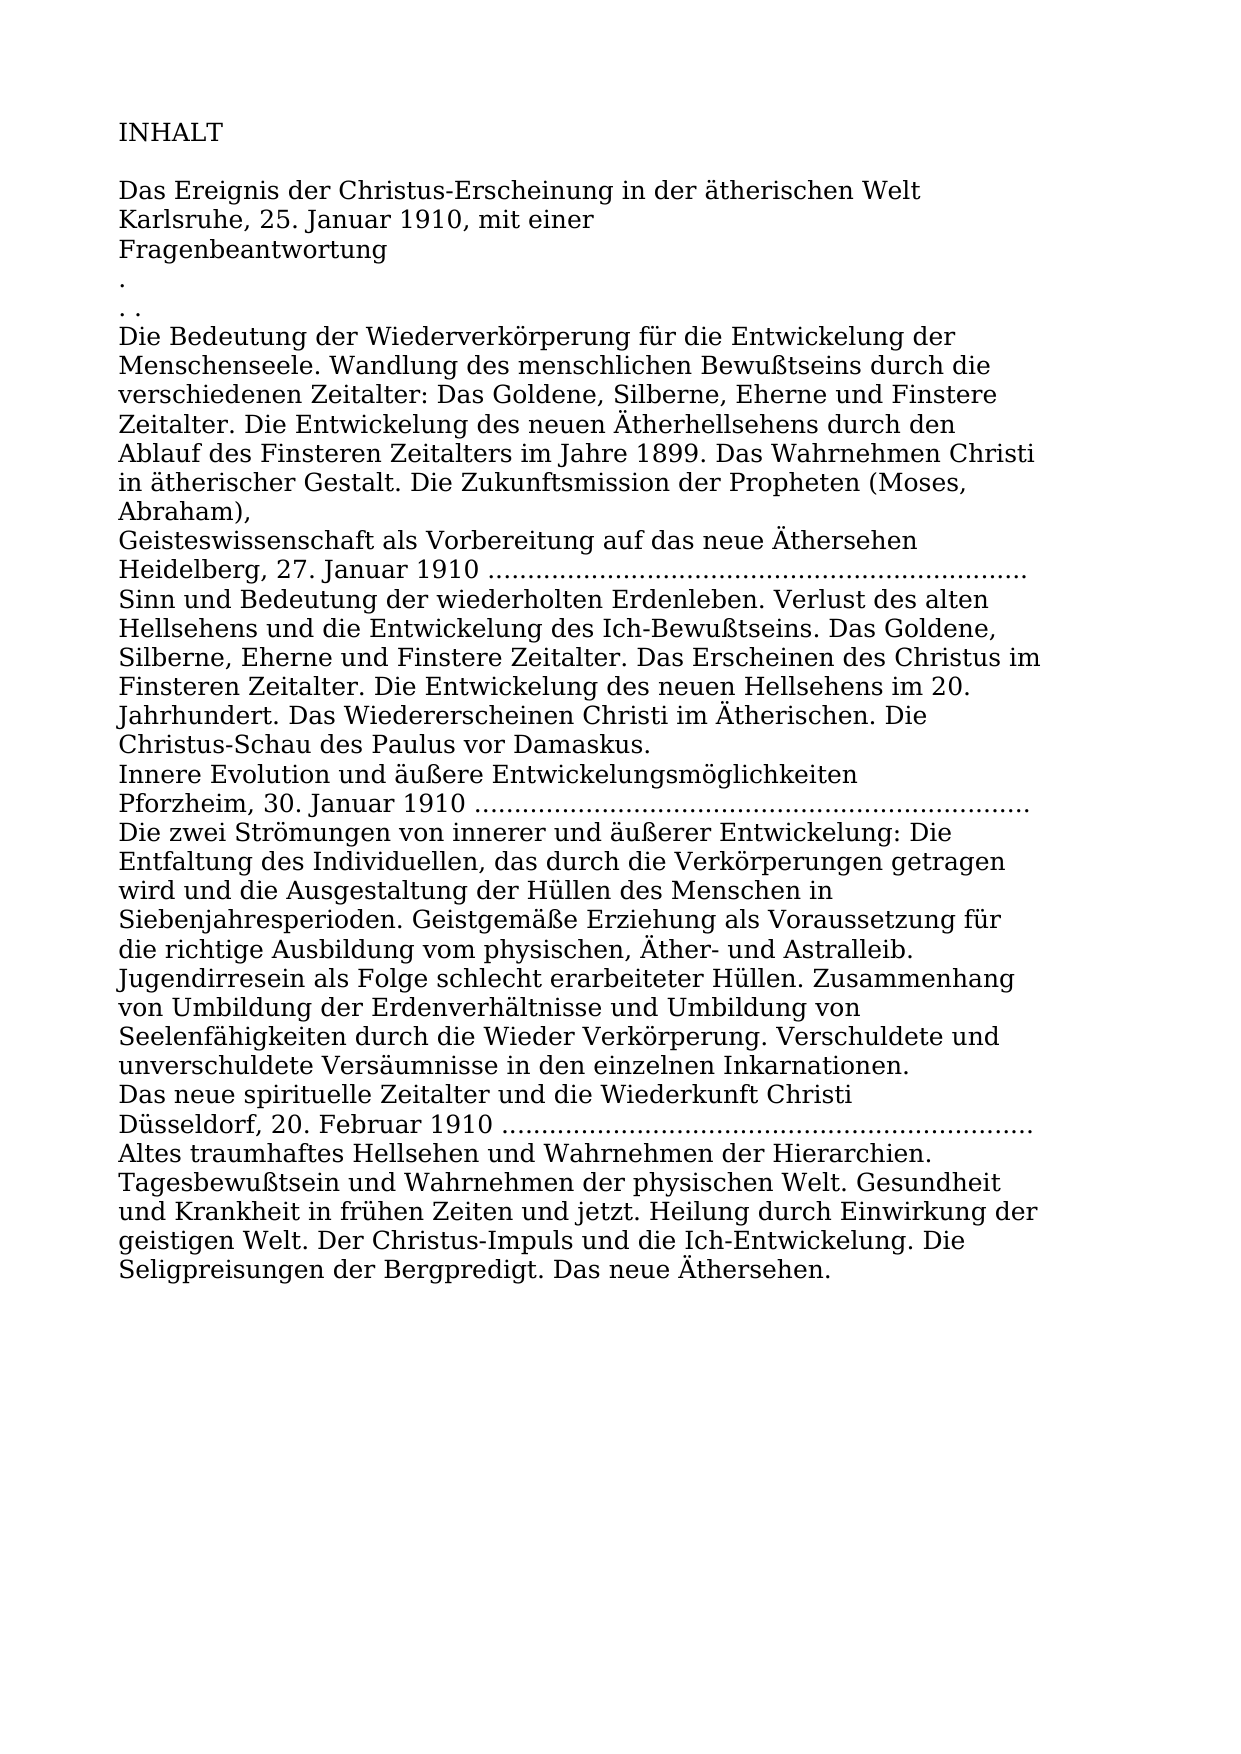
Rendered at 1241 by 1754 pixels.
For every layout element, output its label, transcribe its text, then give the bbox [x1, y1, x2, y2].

text Hellsehens und die Entwickelung des Ich-Bewußtseins. Das Goldene, [118, 614, 1122, 643]
text Geisteswissenschaft als Vorbereitung auf das neue Äthersehen [118, 526, 1122, 556]
text von Umbildung der Erdenverhältnisse und Umbildung von [118, 993, 1122, 1022]
text Menschenseele. Wandlung des menschlichen Bewußtseins durch die [118, 351, 1122, 381]
text und Krankheit in frühen Zeiten und jetzt. Heilung durch Einwirkung der [118, 1197, 1122, 1226]
text Seelenfähigkeiten durch die Wieder Verkörperung. Verschuldete und [118, 1022, 1122, 1051]
text Das neue spirituelle Zeitalter und die Wiederkunft Christi [118, 1081, 1122, 1110]
text Altes traumhaftes Hellsehen und Wahrnehmen der Hierarchien. [118, 1139, 1122, 1168]
text . [118, 264, 1122, 293]
text Düsseldorf, 20. Februar 1910 ................................................................... [118, 1110, 1122, 1139]
text Jugendirresein als Folge schlecht erarbeiteter Hüllen. Zusammenhang [118, 964, 1122, 993]
text Ablauf des Finsteren Zeitalters im Jahre 1899. Das Wahrnehmen Christi [118, 439, 1122, 468]
text die richtige Ausbildung vom physischen, Äther- und Astralleib. [118, 935, 1122, 964]
text . . [118, 293, 1122, 322]
text Karlsruhe, 25. Januar 1910, mit einer [118, 206, 1122, 235]
text INHALT [118, 118, 1122, 147]
text Die zwei Strömungen von innerer und äußerer Entwickelung: Die [118, 818, 1122, 847]
text Silberne, Eherne und Finstere Zeitalter. Das Erscheinen des Christus im [118, 643, 1122, 672]
text in ätherischer Gestalt. Die Zukunftsmission der Propheten (Moses, [118, 468, 1122, 497]
text Siebenjahresperioden. Geistgemäße Erziehung als Voraussetzung für [118, 906, 1122, 935]
text Zeitalter. Die Entwickelung des neuen Ätherhellsehens durch den [118, 410, 1122, 439]
text Tagesbewußtsein und Wahrnehmen der physischen Welt. Gesundheit [118, 1168, 1122, 1197]
text geistigen Welt. Der Christus-Impuls und die Ich-Entwickelung. Die [118, 1226, 1122, 1256]
text Innere Evolution und äußere Entwickelungsmöglichkeiten [118, 760, 1122, 789]
text wird und die Ausgestaltung der Hüllen des Menschen in [118, 876, 1122, 906]
text Entfaltung des Individuellen, das durch die Verkörperungen getragen [118, 847, 1122, 876]
text Die Bedeutung der Wiederverkörperung für die Entwickelung der [118, 322, 1122, 351]
text Christus-Schau des Paulus vor Damaskus. [118, 731, 1122, 760]
text Sinn und Bedeutung der wiederholten Erdenleben. Verlust des alten [118, 585, 1122, 614]
text unverschuldete Versäumnisse in den einzelnen Inkarnationen. [118, 1051, 1122, 1081]
text Jahrhundert. Das Wiedererscheinen Christi im Ätherischen. Die [118, 701, 1122, 731]
text Pforzheim, 30. Januar 1910 ...................................................................... [118, 789, 1122, 818]
text Fragenbeantwortung [118, 235, 1122, 264]
text Heidelberg, 27. Januar 1910 .................................................................... [118, 556, 1122, 585]
text Abraham), [118, 497, 1122, 526]
text verschiedenen Zeitalter: Das Goldene, Silberne, Eherne und Finstere [118, 381, 1122, 410]
text Seligpreisungen der Bergpredigt. Das neue Äthersehen. [118, 1256, 1122, 1285]
text Das Ereignis der Christus-Erscheinung in der ätherischen Welt [118, 176, 1122, 206]
text Finsteren Zeitalter. Die Entwickelung des neuen Hellsehens im 20. [118, 672, 1122, 701]
